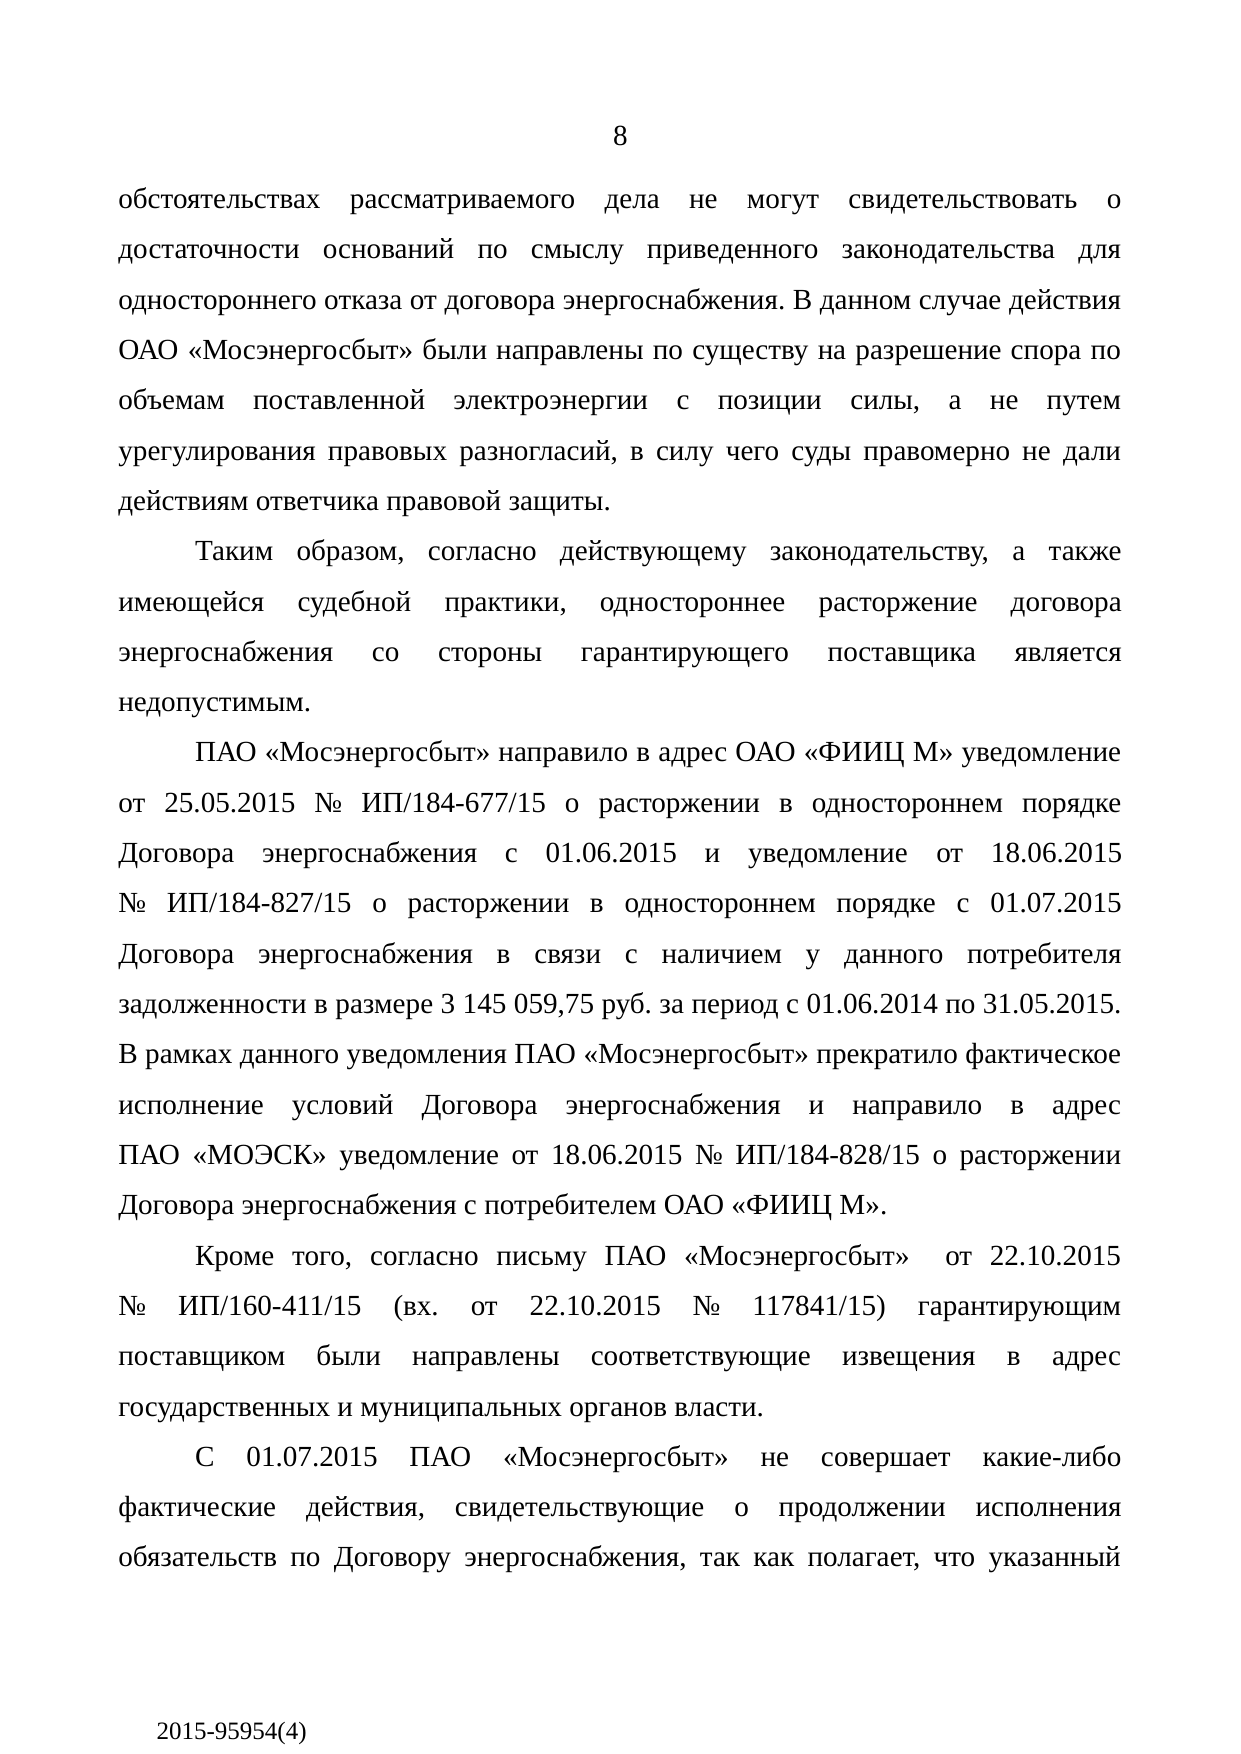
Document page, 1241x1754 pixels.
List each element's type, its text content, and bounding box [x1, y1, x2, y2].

text С 01.07.2015 ПАО «Мосэнергосбыт» не совершает какие-либо фактические действия, свидетельствующие о продолжении исполнения обязательств по Договору энергоснабжения, так как полагает, что указанный [118, 1439, 1122, 1573]
text обстоятельствах рассматриваемого дела не могут свидетельствовать о достаточности оснований по смыслу приведенного законодательства для одностороннего отказа от договора энергоснабжения. В данном случае действия ОАО «Мосэнергосбыт» были направлены по существу на разрешение спора по объемам поставленной электроэнергии с позиции силы, а не путем урегулирования правовых разногласий, в силу чего суды правомерно не дали действиям ответчика правовой защиты. [118, 181, 1122, 517]
text Кроме того, согласно письму ПАО «Мосэнергосбыт» от 22.10.2015 № ИП/160-411/15 (вх. от 22.10.2015 № 117841/15) гарантирующим поставщиком были направлены соответствующие извещения в адрес государственных и муниципальных органов власти. [118, 1238, 1122, 1422]
text ПАО «Мосэнергосбыт» направило в адрес ОАО «ФИИЦ М» уведомление от 25.05.2015 № ИП/184-677/15 о расторжении в одностороннем порядке Договора энергоснабжения с 01.06.2015 и уведомление от 18.06.2015 № ИП/184-827/15 о расторжении в одностороннем порядке с 01.07.2015 Договора энергоснабжения в связи с наличием у данного потребителя задолженности в размере 3 145 059,75 руб. за период с 01.06.2014 по 31.05.2015. В рамках данного уведомления ПАО «Мосэнергосбыт» прекратило фактическое исполнение условий Договора энергоснабжения и направило в адрес ПАО «МОЭСК» уведомление от 18.06.2015 № ИП/184-828/15 о расторжении Договора энергоснабжения с потребителем ОАО «ФИИЦ М». [118, 734, 1122, 1221]
text Таким образом, согласно действующему законодательству, а также имеющейся судебной практики, одностороннее расторжение договора энергоснабжения со стороны гарантирующего поставщика является недопустимым. [118, 533, 1122, 718]
